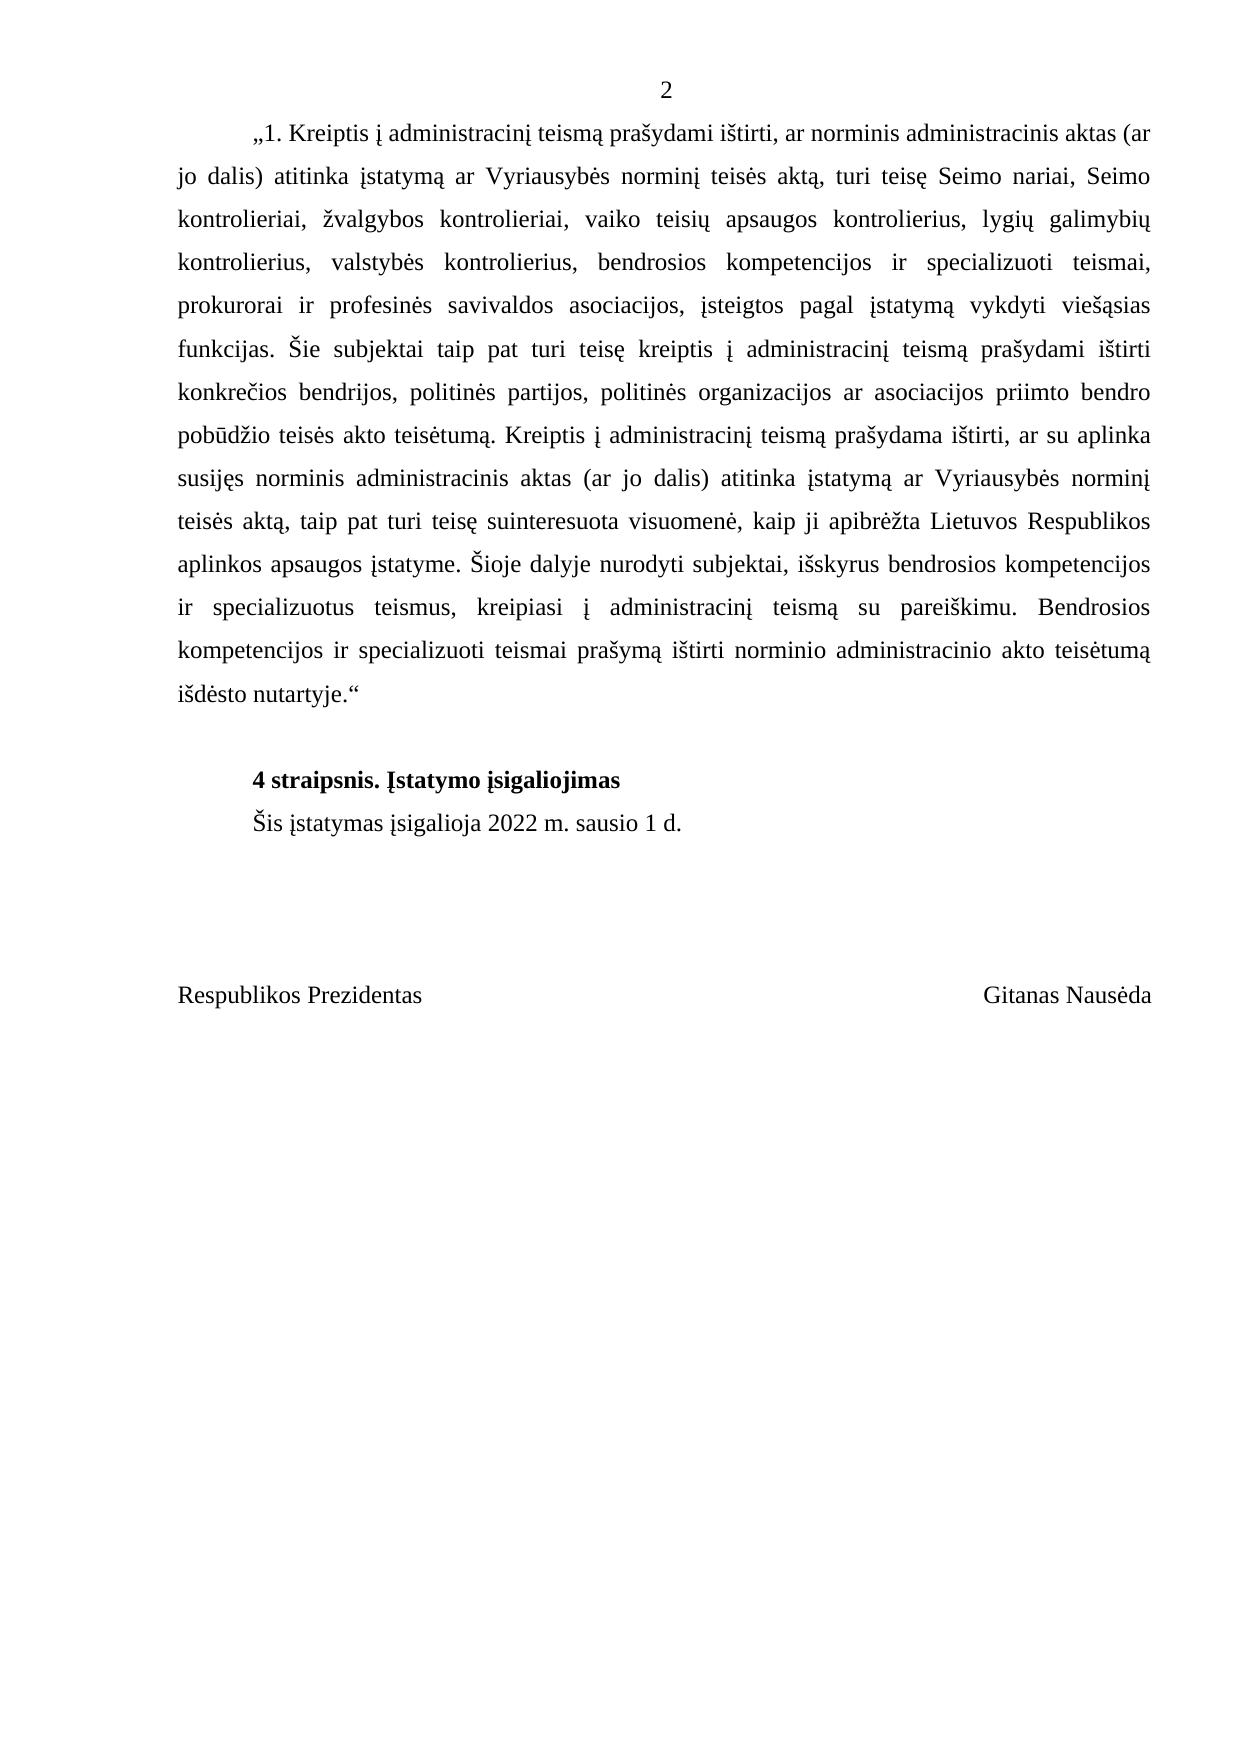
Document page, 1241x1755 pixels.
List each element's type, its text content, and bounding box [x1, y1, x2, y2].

text 4 straipsnis. Įstatymo įsigaliojimas [177, 765, 1152, 794]
text Šis įstatymas įsigalioja 2022 m. sausio 1 d. [177, 808, 1152, 837]
text „1. Kreiptis į administracinį teismą prašydami ištirti, ar norminis administracinis aktas (ar jo dalis) atitinka įstatymą ar Vyriausybės norminį teisės aktą, turi teisę Seimo nariai, Seimo kontrolieriai, žvalgybos kontrolieriai, vaiko teisių apsaugos kontrolierius, lygių galimybių kontrolierius, valstybės kontrolierius, bendrosios kompetencijos ir specializuoti teismai, prokurorai ir profesinės savivaldos asociacijos, įsteigtos pagal įstatymą vykdyti viešąsias funkcijas. Šie subjektai taip pat turi teisę kreiptis į administracinį teismą prašydami ištirti konkrečios bendrijos, politinės partijos, politinės organizacijos ar asociacijos priimto bendro pobūdžio teisės akto teisėtumą. Kreiptis į administracinį teismą prašydama ištirti, ar su aplinka susijęs norminis administracinis aktas (ar jo dalis) atitinka įstatymą ar Vyriausybės norminį teisės aktą, taip pat turi teisę suinteresuota visuomenė, kaip ji apibrėžta Lietuvos Respublikos aplinkos apsaugos įstatyme. Šioje dalyje nurodyti subjektai, išskyrus bendrosios kompetencijos ir specializuotus teismus, kreipiasi į administracinį teismą su pareiškimu. Bendrosios kompetencijos ir specializuoti teismai prašymą ištirti norminio administracinio akto teisėtumą išdėsto nutartyje.“ [177, 118, 1152, 707]
text Respublikos Prezidentas Gitanas Nausėda [177, 981, 1152, 1009]
